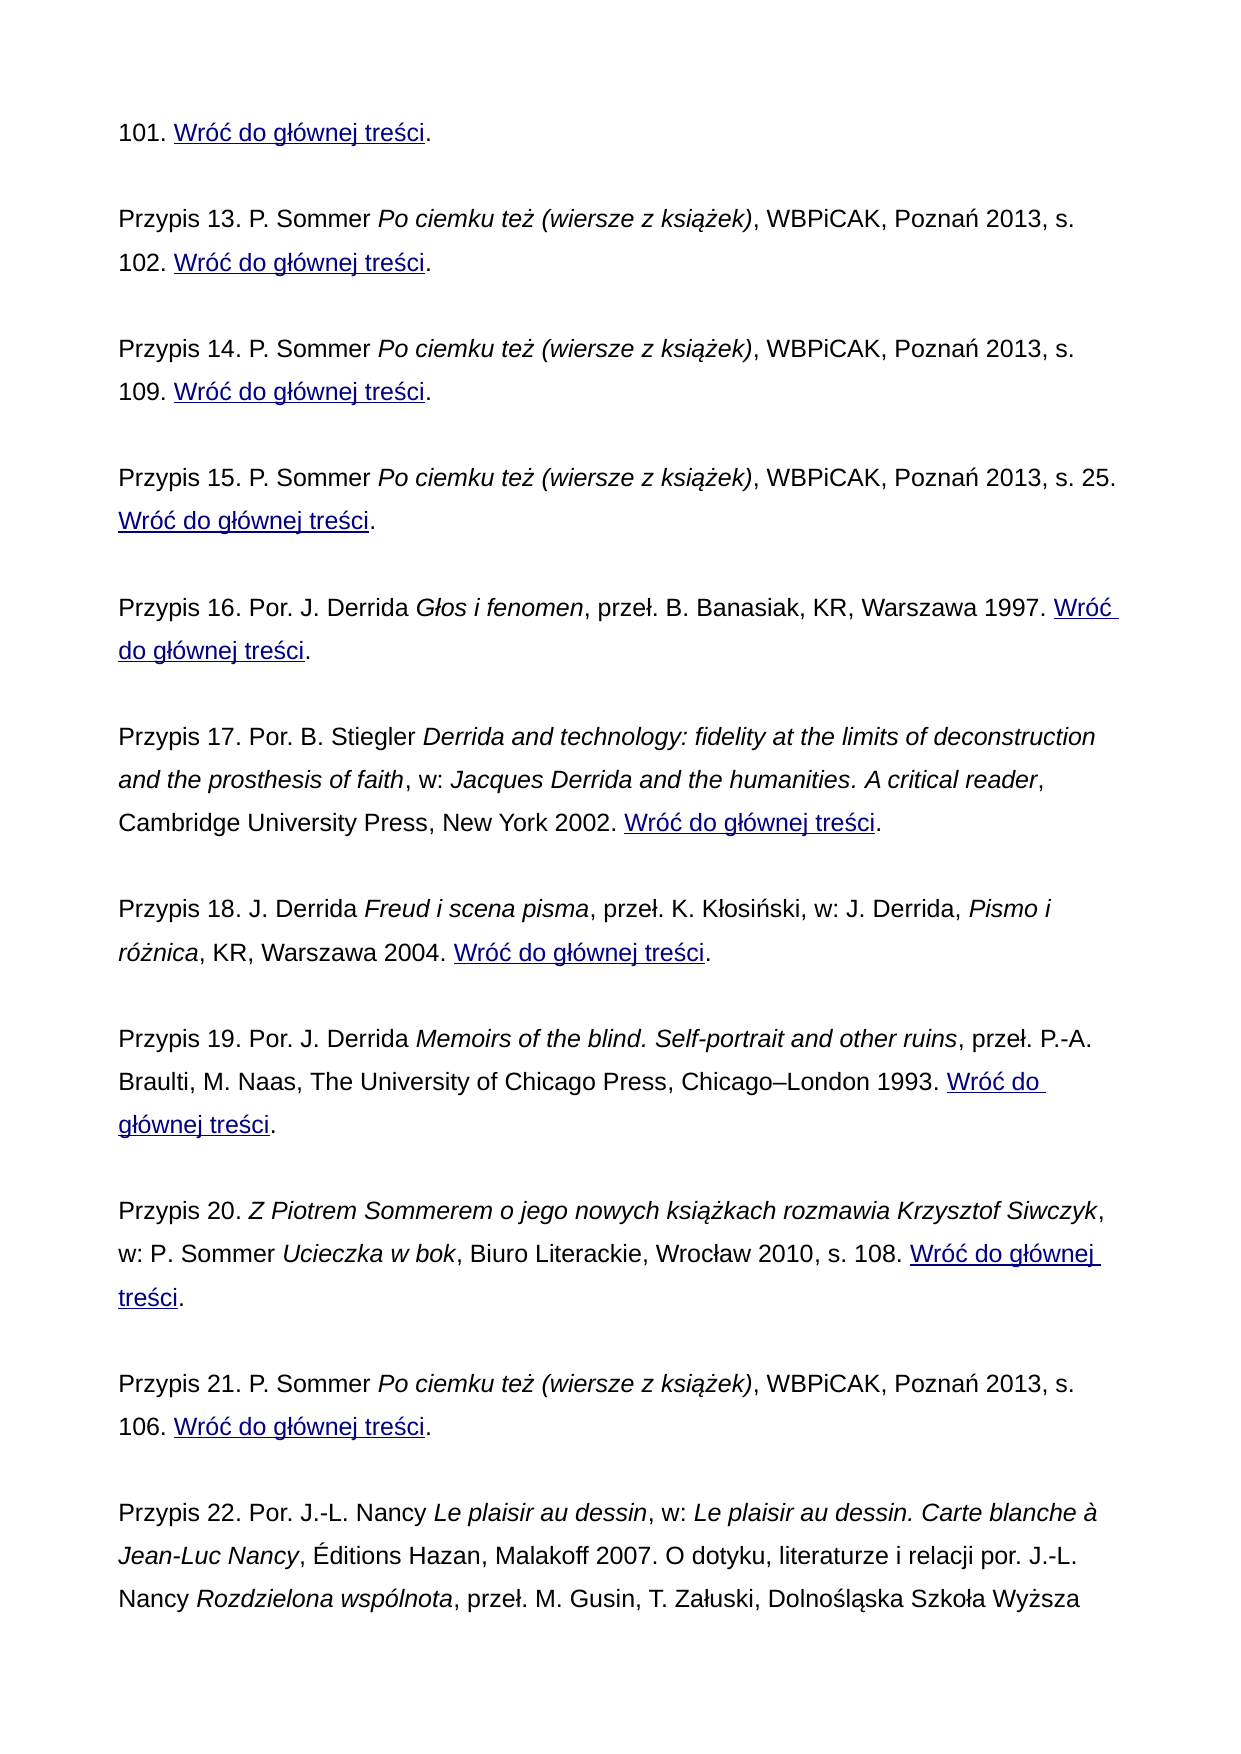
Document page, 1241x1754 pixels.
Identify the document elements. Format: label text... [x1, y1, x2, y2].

text 101. Wróć do głównej treści. [118, 118, 1122, 147]
text Przypis 14. P. Sommer Po ciemku też (wiersze z książek), WBPiCAK, Poznań 2013, s. 109. Wróć do głównej treści. [118, 334, 1122, 406]
text Przypis 15. P. Sommer Po ciemku też (wiersze z książek), WBPiCAK, Poznań 2013, s. 25. Wróć do głównej treści. [118, 463, 1122, 535]
text Przypis 19. Por. J. Derrida Memoirs of the blind. Self-portrait and other ruins, przeł. P.-A. Braulti, M. Naas, The University of Chicago Press, Chicago–London 1993. Wróć do głównej treści. [118, 1024, 1122, 1139]
text Przypis 18. J. Derrida Freud i scena pisma, przeł. K. Kłosiński, w: J. Derrida, Pismo i różnica, KR, Warszawa 2004. Wróć do głównej treści. [118, 894, 1122, 966]
text Przypis 13. P. Sommer Po ciemku też (wiersze z książek), WBPiCAK, Poznań 2013, s. 102. Wróć do głównej treści. [118, 204, 1122, 276]
text Przypis 20. Z Piotrem Sommerem o jego nowych książkach rozmawia Krzysztof Siwczyk, w: P. Sommer Ucieczka w bok, Biuro Literackie, Wrocław 2010, s. 108. Wróć do głównej treści. [118, 1196, 1122, 1311]
text Przypis 17. Por. B. Stiegler Derrida and technology: fidelity at the limits of deconstruction and the prosthesis of faith, w: Jacques Derrida and the humanities. A critical reader, Cambridge University Press, New York 2002. Wróć do głównej treści. [118, 722, 1122, 837]
text Przypis 21. P. Sommer Po ciemku też (wiersze z książek), WBPiCAK, Poznań 2013, s. 106. Wróć do głównej treści. [118, 1369, 1122, 1441]
text Przypis 22. Por. J.-L. Nancy Le plaisir au dessin, w: Le plaisir au dessin. Carte blanche à Jean-Luc Nancy, Éditions Hazan, Malakoff 2007. O dotyku, literaturze i relacji por. J.-L. Nancy Rozdzielona wspólnota, przeł. M. Gusin, T. Załuski, Dolnośląska Szkoła Wyższa [118, 1498, 1122, 1613]
text Przypis 16. Por. J. Derrida Głos i fenomen, przeł. B. Banasiak, KR, Warszawa 1997. Wróć do głównej treści. [118, 592, 1122, 664]
